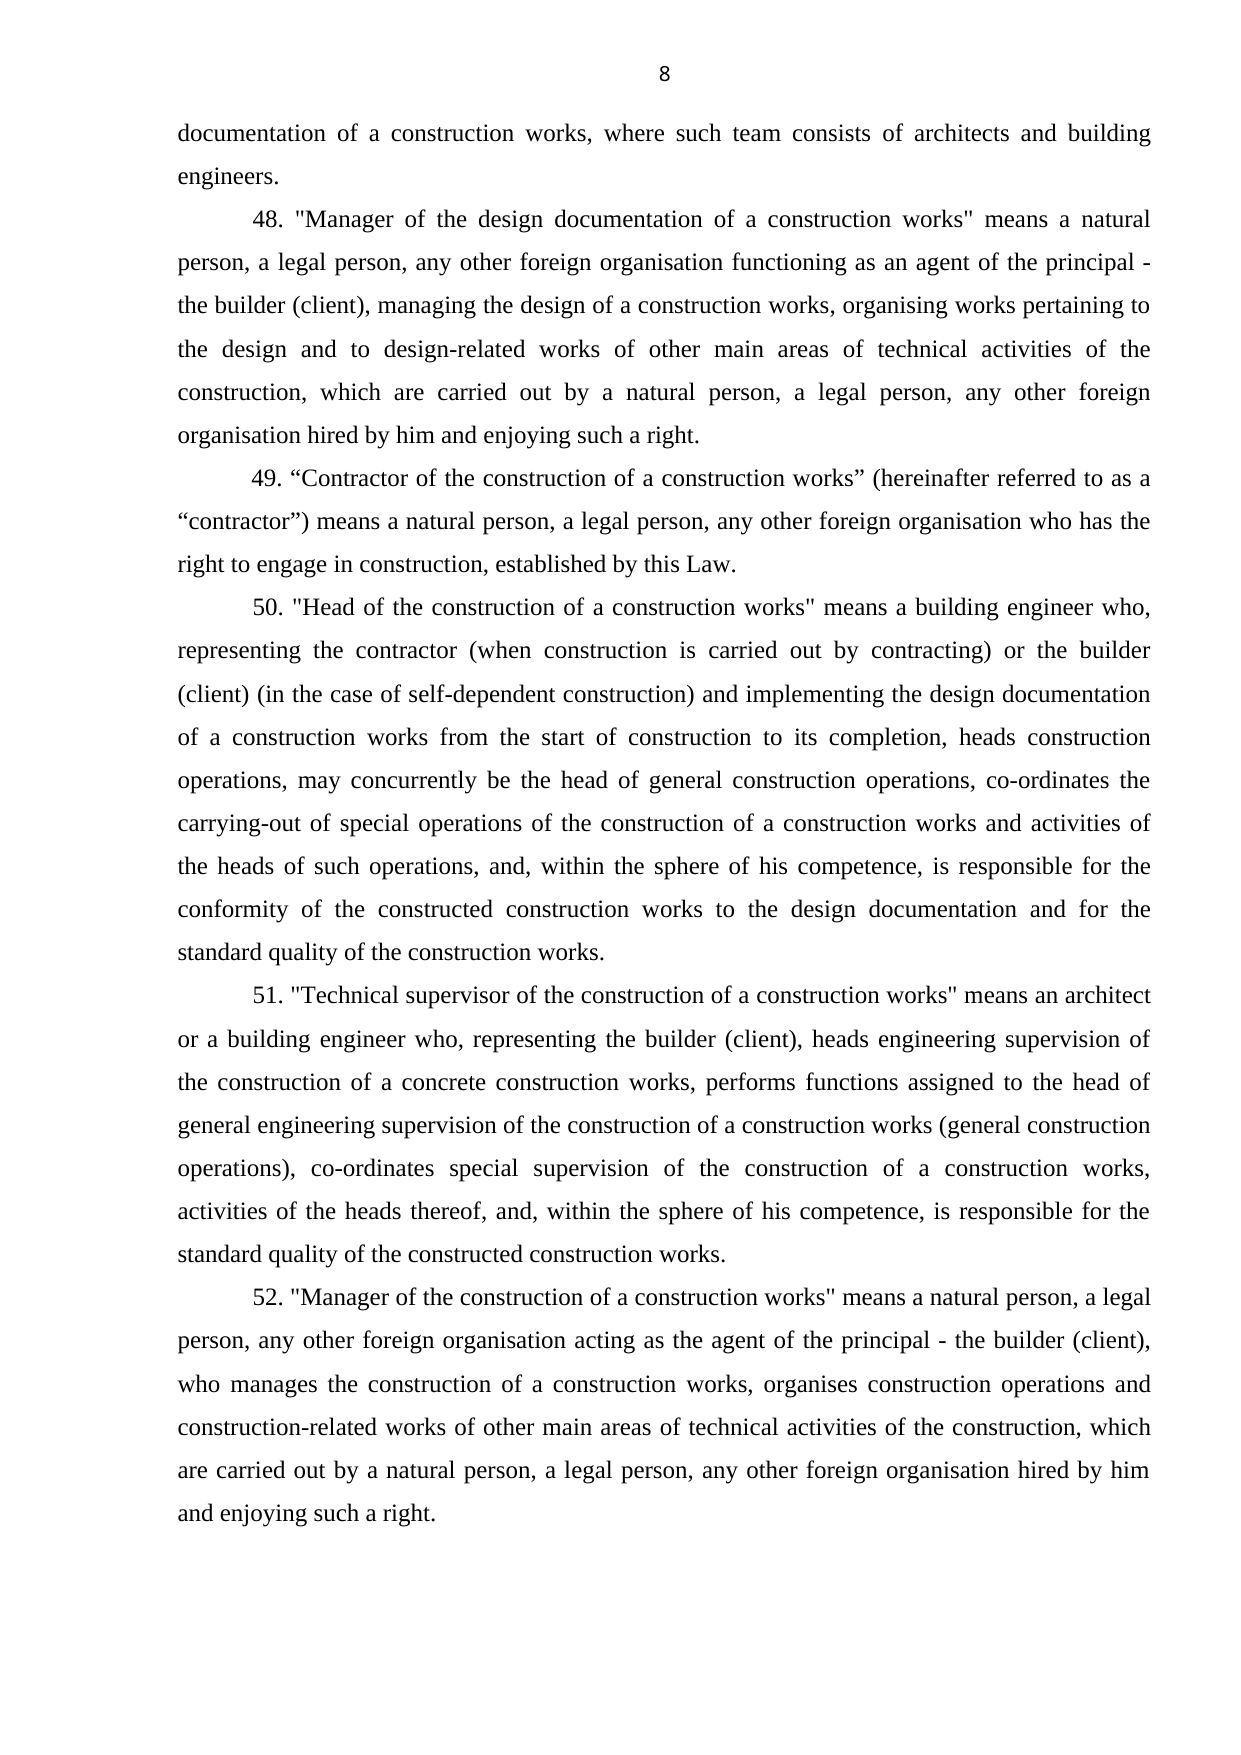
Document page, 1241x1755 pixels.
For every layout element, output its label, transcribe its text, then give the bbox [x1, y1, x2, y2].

text 48. "Manager of the design documentation of a construction works" means a natural person, a legal person, any other foreign organisation functioning as an agent of the principal - the builder (client), managing the design of a construction works, organising works pertaining to the design and to design-related works of other main areas of technical activities of the construction, which are carried out by a natural person, a legal person, any other foreign organisation hired by him and enjoying such a right. [177, 204, 1152, 449]
text 49. “Contractor of the construction of a construction works” (hereinafter referred to as a “contractor”) means a natural person, a legal person, any other foreign organisation who has the right to engage in construction, established by this Law. [177, 463, 1152, 578]
text 51. "Technical supervisor of the construction of a construction works" means an architect or a building engineer who, representing the builder (client), heads engineering supervision of the construction of a concrete construction works, performs functions assigned to the head of general engineering supervision of the construction of a construction works (general construction operations), co-ordinates special supervision of the construction of a construction works, activities of the heads thereof, and, within the sphere of his competence, is responsible for the standard quality of the constructed construction works. [177, 981, 1152, 1268]
text 52. "Manager of the construction of a construction works" means a natural person, a legal person, any other foreign organisation acting as the agent of the principal - the builder (client), who manages the construction of a construction works, organises construction operations and construction-related works of other main areas of technical activities of the construction, which are carried out by a natural person, a legal person, any other foreign organisation hired by him and enjoying such a right. [177, 1282, 1152, 1527]
text documentation of a construction works, where such team consists of architects and building engineers. [177, 118, 1152, 190]
text 50. "Head of the construction of a construction works" means a building engineer who, representing the contractor (when construction is carried out by contracting) or the builder (client) (in the case of self-dependent construction) and implementing the design documentation of a construction works from the start of construction to its completion, heads construction operations, may concurrently be the head of general construction operations, co-ordinates the carrying-out of special operations of the construction of a construction works and activities of the heads of such operations, and, within the sphere of his competence, is responsible for the conformity of the constructed construction works to the design documentation and for the standard quality of the construction works. [177, 592, 1152, 966]
